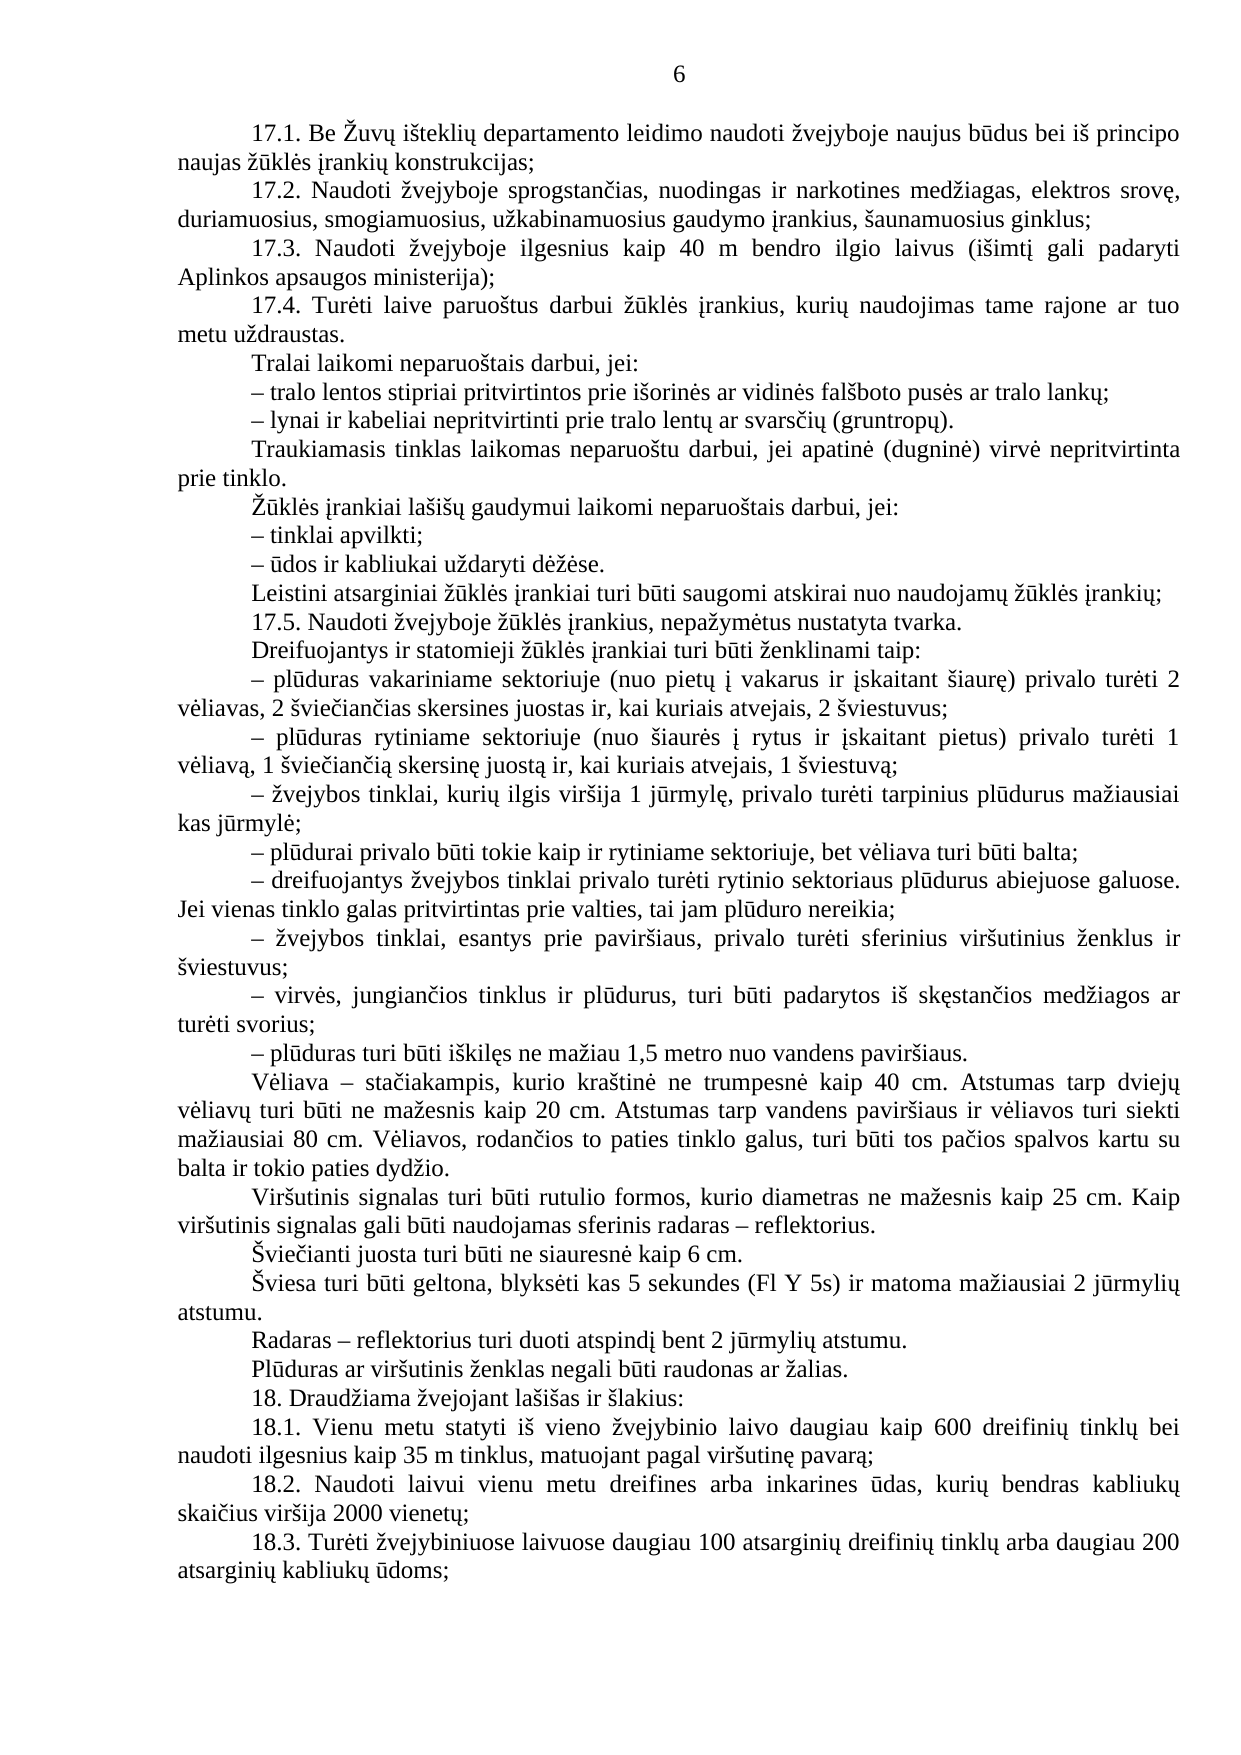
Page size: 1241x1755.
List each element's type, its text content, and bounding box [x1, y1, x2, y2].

text – plūduras rytiniame sektoriuje (nuo šiaurės į rytus ir įskaitant pietus) privalo turėti 1 vėliavą, 1 šviečiančią skersinę juostą ir, kai kuriais atvejais, 1 šviestuvą; [177, 722, 1181, 779]
text Radaras – reflektorius turi duoti atspindį bent 2 jūrmylių atstumu. [177, 1326, 1181, 1354]
text 17.1. Be Žuvų išteklių departamento leidimo naudoti žvejyboje naujus būdus bei iš principo naujas žūklės įrankių konstrukcijas; [177, 118, 1181, 176]
text 17.2. Naudoti žvejyboje sprogstančias, nuodingas ir narkotines medžiagas, elektros srovę, duriamuosius, smogiamuosius, užkabinamuosius gaudymo įrankius, šaunamuosius ginklus; [177, 176, 1181, 233]
text Vėliava – stačiakampis, kurio kraštinė ne trumpesnė kaip 40 cm. Atstumas tarp dviejų vėliavų turi būti ne mažesnis kaip 20 cm. Atstumas tarp vandens paviršiaus ir vėliavos turi siekti mažiausiai 80 cm. Vėliavos, rodančios to paties tinklo galus, turi būti tos pačios spalvos kartu su balta ir tokio paties dydžio. [177, 1067, 1181, 1182]
text – tinklai apvilkti; [177, 521, 1181, 549]
text – tralo lentos stipriai pritvirtintos prie išorinės ar vidinės falšboto pusės ar tralo lankų; [177, 377, 1181, 406]
text – plūduras vakariniame sektoriuje (nuo pietų į vakarus ir įskaitant šiaurę) privalo turėti 2 vėliavas, 2 šviečiančias skersines juostas ir, kai kuriais atvejais, 2 šviestuvus; [177, 664, 1181, 722]
text Šviesa turi būti geltona, blyksėti kas 5 sekundes (Fl Y 5s) ir matoma mažiausiai 2 jūrmylių atstumu. [177, 1268, 1181, 1326]
text Traukiamasis tinklas laikomas neparuoštu darbui, jei apatinė (dugninė) virvė nepritvirtinta prie tinklo. [177, 434, 1181, 492]
text 18. Draudžiama žvejojant lašišas ir šlakius: [177, 1383, 1181, 1412]
text 18.3. Turėti žvejybiniuose laivuose daugiau 100 atsarginių dreifinių tinklų arba daugiau 200 atsarginių kabliukų ūdoms; [177, 1527, 1181, 1584]
text Tralai laikomi neparuoštais darbui, jei: [177, 348, 1181, 377]
text – lynai ir kabeliai nepritvirtinti prie tralo lentų ar svarsčių (gruntropų). [177, 406, 1181, 434]
text 18.2. Naudoti laivui vienu metu dreifines arba inkarines ūdas, kurių bendras kabliukų skaičius viršija 2000 vienetų; [177, 1469, 1181, 1527]
text – plūdurai privalo būti tokie kaip ir rytiniame sektoriuje, bet vėliava turi būti balta; [177, 837, 1181, 866]
text – žvejybos tinklai, kurių ilgis viršija 1 jūrmylę, privalo turėti tarpinius plūdurus mažiausiai kas jūrmylė; [177, 779, 1181, 837]
text – dreifuojantys žvejybos tinklai privalo turėti rytinio sektoriaus plūdurus abiejuose galuose. Jei vienas tinklo galas pritvirtintas prie valties, tai jam plūduro nereikia; [177, 866, 1181, 923]
text 17.3. Naudoti žvejyboje ilgesnius kaip 40 m bendro ilgio laivus (išimtį gali padaryti Aplinkos apsaugos ministerija); [177, 233, 1181, 291]
text – ūdos ir kabliukai uždaryti dėžėse. [177, 549, 1181, 578]
text Šviečianti juosta turi būti ne siauresnė kaip 6 cm. [177, 1239, 1181, 1268]
text 18.1. Vienu metu statyti iš vieno žvejybinio laivo daugiau kaip 600 dreifinių tinklų bei naudoti ilgesnius kaip 35 m tinklus, matuojant pagal viršutinę pavarą; [177, 1412, 1181, 1469]
text Plūduras ar viršutinis ženklas negali būti raudonas ar žalias. [177, 1354, 1181, 1383]
text – žvejybos tinklai, esantys prie paviršiaus, privalo turėti sferinius viršutinius ženklus ir šviestuvus; [177, 923, 1181, 981]
text Žūklės įrankiai lašišų gaudymui laikomi neparuoštais darbui, jei: [177, 492, 1181, 521]
text 17.4. Turėti laive paruoštus darbui žūklės įrankius, kurių naudojimas tame rajone ar tuo metu uždraustas. [177, 291, 1181, 348]
text Leistini atsarginiai žūklės įrankiai turi būti saugomi atskirai nuo naudojamų žūklės įrankių; [177, 578, 1181, 607]
text 17.5. Naudoti žvejyboje žūklės įrankius, nepažymėtus nustatyta tvarka. [177, 607, 1181, 636]
text – virvės, jungiančios tinklus ir plūdurus, turi būti padarytos iš skęstančios medžiagos ar turėti svorius; [177, 981, 1181, 1038]
text – plūduras turi būti iškilęs ne mažiau 1,5 metro nuo vandens paviršiaus. [177, 1038, 1181, 1067]
text Viršutinis signalas turi būti rutulio formos, kurio diametras ne mažesnis kaip 25 cm. Kaip viršutinis signalas gali būti naudojamas sferinis radaras – reflektorius. [177, 1182, 1181, 1239]
text Dreifuojantys ir statomieji žūklės įrankiai turi būti ženklinami taip: [177, 636, 1181, 664]
